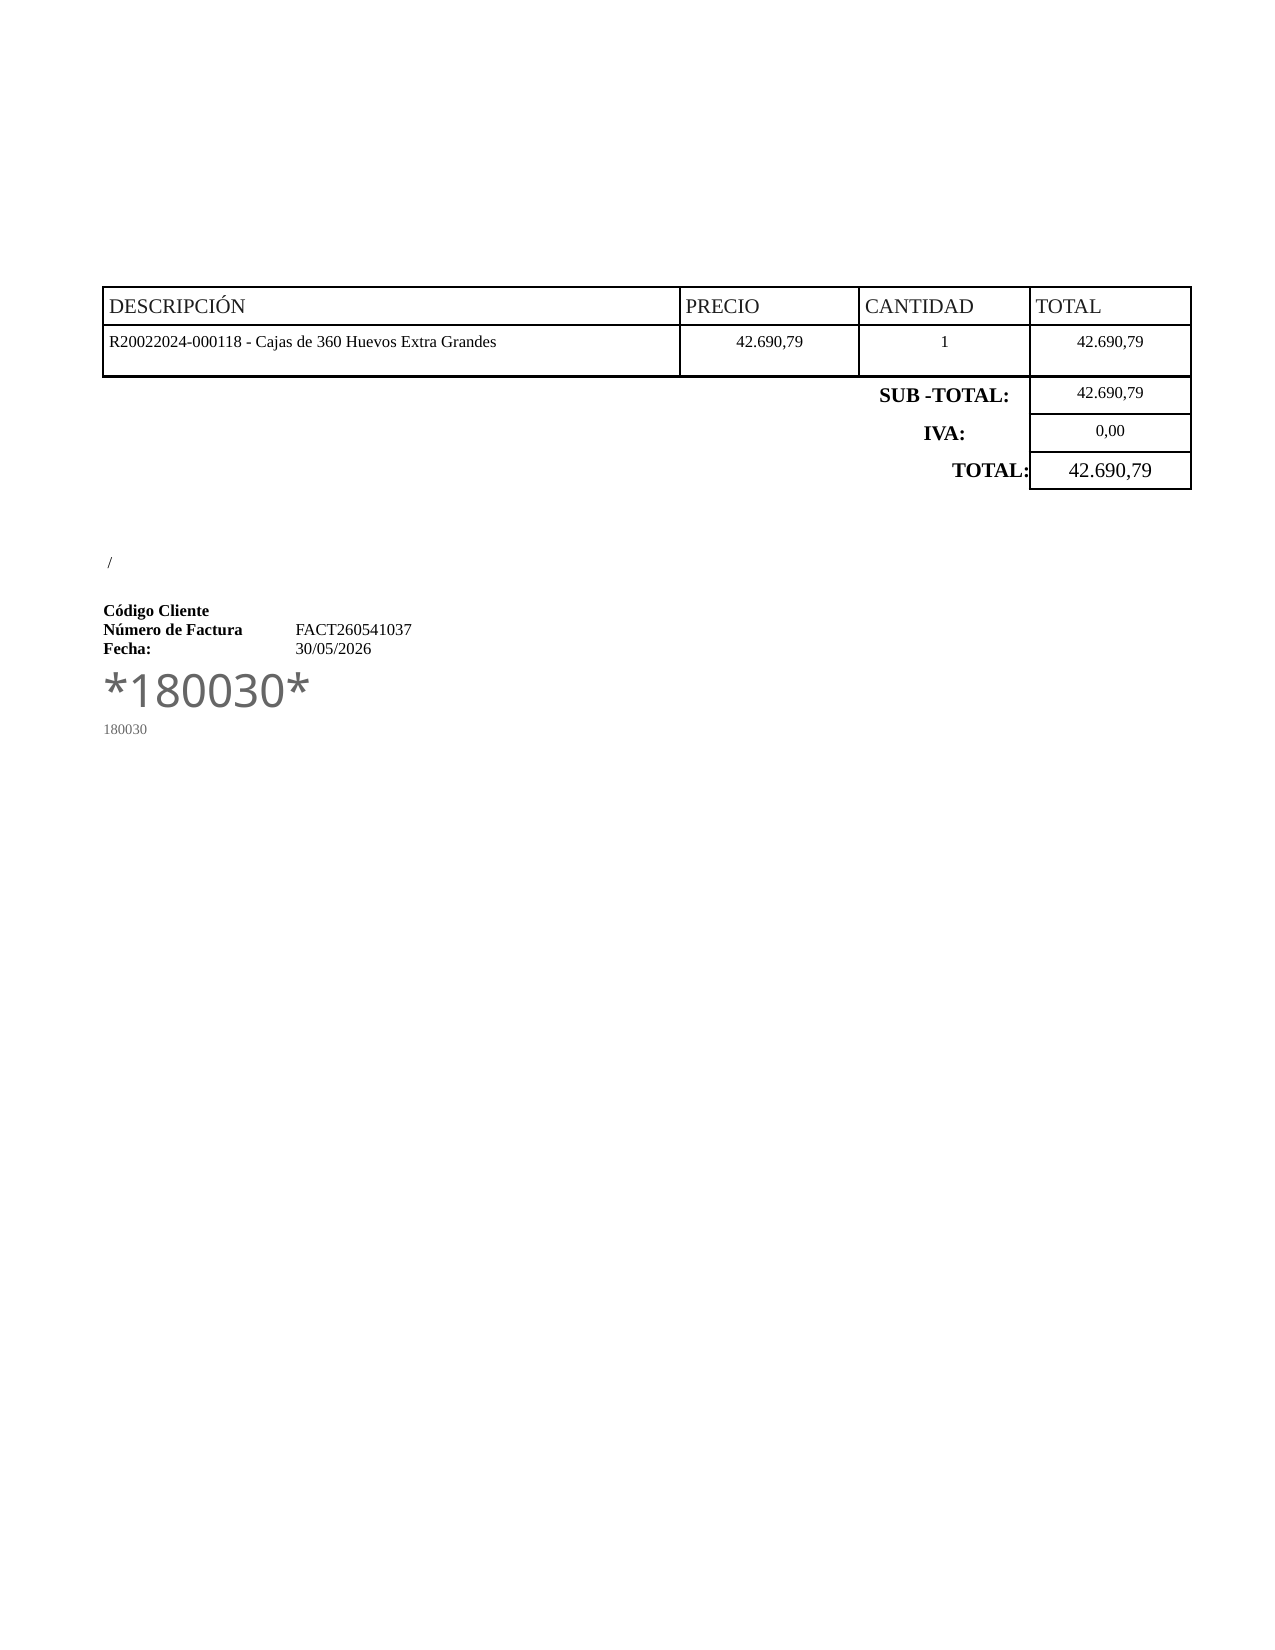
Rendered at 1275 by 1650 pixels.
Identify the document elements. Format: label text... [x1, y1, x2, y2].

table_cell 42.690,79 [1031, 453, 1190, 488]
table_cell FACT260541037 [295, 620, 517, 639]
table_cell 0,00 [1031, 415, 1190, 451]
table_header Código Cliente [103, 601, 295, 620]
table_cell / [103, 553, 858, 572]
table_cell Fecha: [103, 639, 295, 658]
table_cell [103, 378, 859, 488]
text *180030* [103, 658, 1137, 721]
table_header DESCRIPCIÓN [104, 288, 679, 323]
table_cell SUB -TOTAL: [859, 378, 1029, 413]
table_cell 42.690,79 [1031, 326, 1190, 375]
table_header [295, 601, 517, 620]
table_cell 1 [860, 326, 1029, 375]
text 180030 [103, 721, 1137, 737]
table_cell 30/05/2026 [295, 639, 517, 658]
table_cell IVA: [859, 413, 1029, 451]
table_cell R20022024-000118 - Cajas de 360 Huevos Extra Grandes [104, 326, 679, 375]
table_header [103, 490, 858, 514]
table_cell [103, 514, 858, 533]
table_cell Número de Factura [103, 620, 295, 639]
table_header PRECIO [681, 288, 858, 323]
table_header TOTAL [1031, 288, 1190, 323]
table_cell 42.690,79 [1031, 378, 1190, 413]
table_header CANTIDAD [860, 288, 1029, 323]
table_cell 42.690,79 [681, 326, 858, 375]
table_cell TOTAL: [859, 451, 1029, 488]
table_cell [103, 534, 858, 553]
